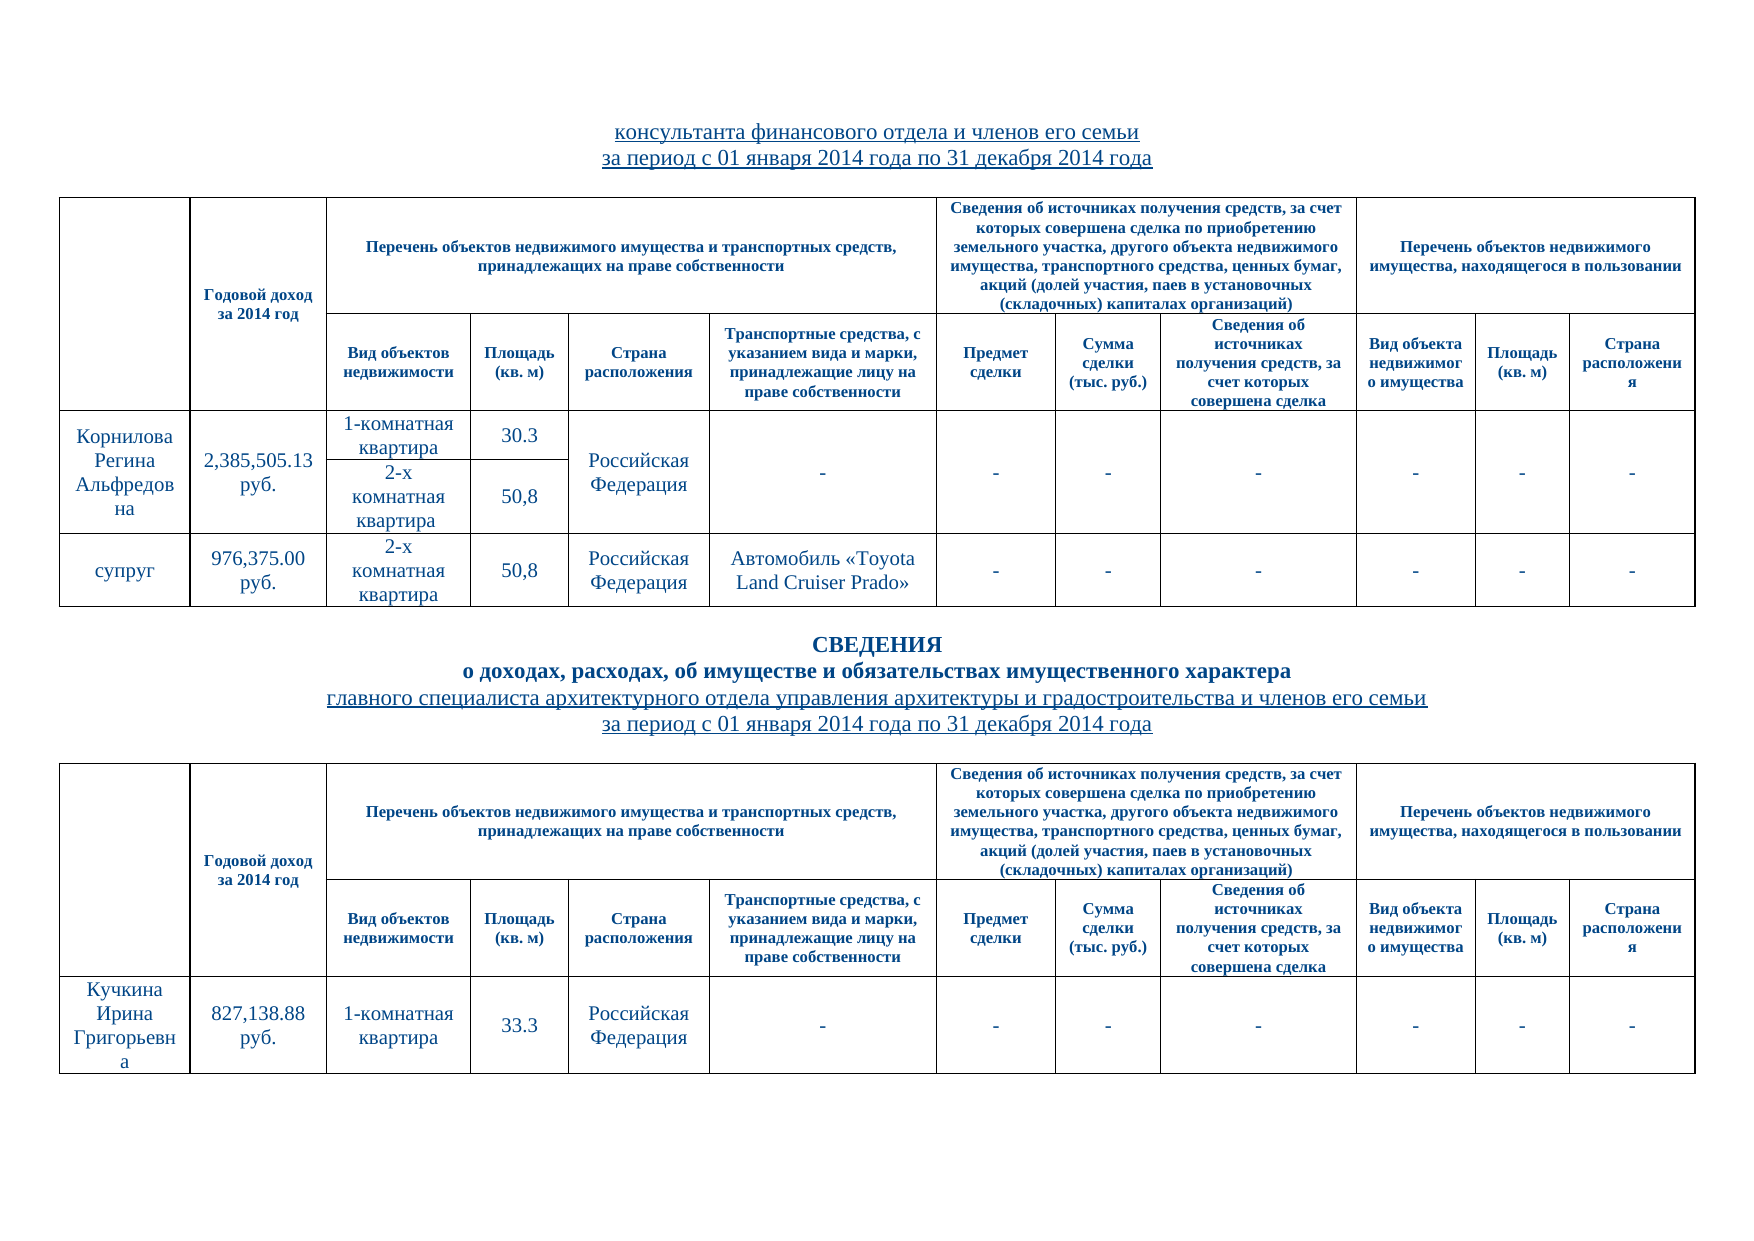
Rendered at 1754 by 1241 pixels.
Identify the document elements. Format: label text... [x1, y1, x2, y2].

table_header Сведения об источниках получения средств, за счет которых совершена сделка по приобретению земельного участка, другого объекта недвижимого имущества, транспортного средства, ценных бумаг, акций (долей участия, паев в установочных (складочных) капиталах организаций) [937, 198, 1356, 313]
text о доходах, расходах, об имуществе и обязательствах имущественного характера [59, 657, 1695, 683]
table_cell - [1161, 534, 1356, 606]
table_cell 2 385 505,13 руб. [191, 411, 326, 532]
table_cell - [1476, 534, 1569, 606]
table_cell - [1161, 411, 1356, 532]
table_cell 1-комнатная квартира [327, 977, 470, 1073]
table_cell 976 375,00 руб. [191, 534, 326, 606]
table_header Перечень объектов недвижимого имущества и транспортных средств, принадлежащих на праве собственности [327, 764, 936, 879]
table_cell Страна расположения [569, 880, 709, 976]
table_cell - [710, 977, 936, 1073]
table_cell - [937, 411, 1055, 532]
table_cell Вид объектов недвижимости [327, 314, 470, 410]
table_cell - [1357, 534, 1475, 606]
text консультанта финансового отдела и членов его семьи [59, 118, 1695, 144]
table_header Перечень объектов недвижимого имущества и транспортных средств, принадлежащих на праве собственности [327, 198, 936, 313]
table_cell Вид объекта недвижимого имущества [1357, 314, 1475, 410]
table_cell Корнилова Регина Альфредовна [60, 411, 189, 532]
table_cell - [1056, 411, 1160, 532]
table_cell - [1476, 411, 1569, 532]
table_cell Вид объектов недвижимости [327, 880, 470, 976]
text СВЕДЕНИЯ [59, 631, 1695, 657]
table_header Годовой доход за 2014 год [191, 198, 326, 410]
table_cell Площадь (кв. м) [471, 314, 568, 410]
table_header Сведения об источниках получения средств, за счет которых совершена сделка по приобретению земельного участка, другого объекта недвижимого имущества, транспортного средства, ценных бумаг, акций (долей участия, паев в установочных (складочных) капиталах организаций) [937, 764, 1356, 879]
table_cell - [1056, 977, 1160, 1073]
table_header Годовой доход за 2014 год [191, 764, 326, 976]
table_cell Транспортные средства, с указанием вида и марки, принадлежащие лицу на праве собственности [710, 314, 936, 410]
table_cell - [1056, 534, 1160, 606]
table_cell Предмет сделки [937, 880, 1055, 976]
table_cell Страна расположения [569, 314, 709, 410]
table_cell Автомобиль «Toyota Land Cruiser Prado» [710, 534, 936, 606]
table_cell Страна расположения [1570, 880, 1694, 976]
table_cell 2-х комнатная квартира [327, 460, 470, 532]
table_cell Сведения об источниках получения средств, за счет которых совершена сделка [1161, 314, 1356, 410]
table_cell Сумма сделки (тыс. руб.) [1056, 880, 1160, 976]
table_cell Предмет сделки [937, 314, 1055, 410]
table_cell 827 138,88 руб. [191, 977, 326, 1073]
table_cell - [1476, 977, 1569, 1073]
table_cell - [710, 411, 936, 532]
table_cell Российская Федерация [569, 411, 709, 532]
table_header Перечень объектов недвижимого имущества, находящегося в пользовании [1357, 764, 1694, 879]
table_cell - [1357, 977, 1475, 1073]
table_cell супруг [60, 534, 189, 606]
table_cell Площадь (кв. м) [1476, 880, 1569, 976]
table_cell Транспортные средства, с указанием вида и марки, принадлежащие лицу на праве собственности [710, 880, 936, 976]
table_cell Площадь (кв. м) [471, 880, 568, 976]
text главного специалиста архитектурного отдела управления архитектуры и градостроительства и членов его семьи [59, 683, 1695, 710]
table_cell Российская Федерация [569, 977, 709, 1073]
table_cell 50,8 [471, 460, 568, 532]
table_cell - [1570, 411, 1694, 532]
table_header [60, 764, 189, 976]
table_cell - [1570, 534, 1694, 606]
table_cell - [937, 534, 1055, 606]
table_cell Российская Федерация [569, 534, 709, 606]
table_cell - [1570, 977, 1694, 1073]
text за период с 01 января 2014 года по 31 декабря 2014 года [59, 144, 1695, 171]
table_cell - [937, 977, 1055, 1073]
table_cell Страна расположения [1570, 314, 1694, 410]
table_cell 30,3 [471, 411, 568, 459]
table_cell Кучкина Ирина Григорьевна [60, 977, 189, 1073]
table_cell 2-х комнатная квартира [327, 534, 470, 606]
table_cell - [1357, 411, 1475, 532]
table_cell 33,3 [471, 977, 568, 1073]
table_cell Площадь (кв. м) [1476, 314, 1569, 410]
table_cell 1-комнатная квартира [327, 411, 470, 459]
text за период с 01 января 2014 года по 31 декабря 2014 года [59, 710, 1695, 736]
table_cell Сведения об источниках получения средств, за счет которых совершена сделка [1161, 880, 1356, 976]
table_cell Вид объекта недвижимого имущества [1357, 880, 1475, 976]
table_header [60, 198, 189, 410]
table_cell Сумма сделки (тыс. руб.) [1056, 314, 1160, 410]
table_cell - [1161, 977, 1356, 1073]
table_header Перечень объектов недвижимого имущества, находящегося в пользовании [1357, 198, 1694, 313]
table_cell 50,8 [471, 534, 568, 606]
